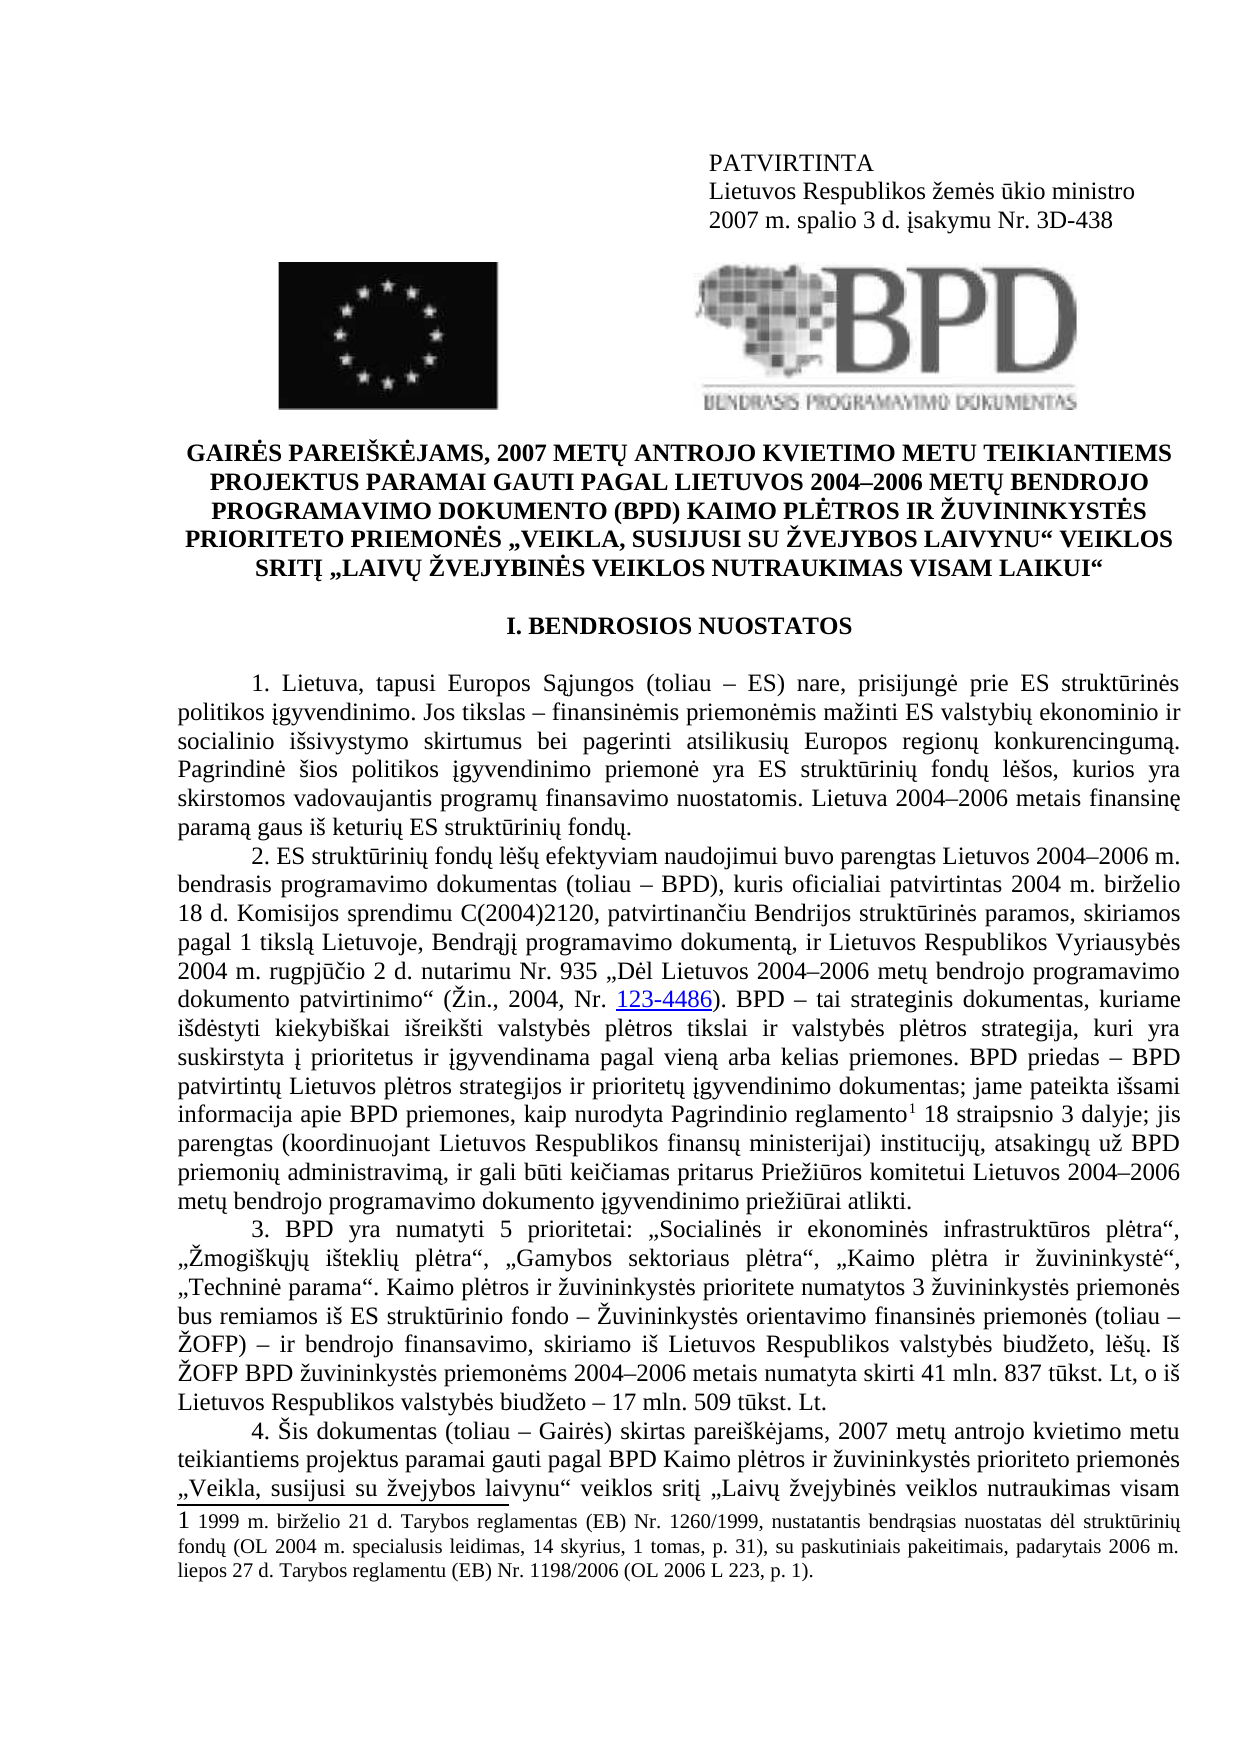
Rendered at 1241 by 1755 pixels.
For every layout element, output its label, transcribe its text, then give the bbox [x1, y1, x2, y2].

text 1999 m. birželio 21 d. Tarybos reglamentas (EB) Nr. 1260/1999, nustatantis bendrąsias nuostatas dėl struktūrinių fondų (OL 2004 m. specialusis leidimas, 14 skyrius, 1 tomas, p. 31), su paskutiniais pakeitimais, padarytais 2006 m. liepos 27 d. Tarybos reglamentu (EB) Nr. 1198/2006 (OL 2006 L 223, p. 1). [177, 1506, 1181, 1582]
text PATVIRTINTA [177, 148, 1181, 176]
text 2007 m. spalio 3 d. įsakymu Nr. 3D-438 [177, 205, 1181, 234]
text GAIRĖS PAREIŠKĖJAMS, 2007 METŲ ANTROJO KVIETIMO METU TEIKIANTIEMS PROJEKTUS PARAMAI GAUTI PAGAL LIETUVOS 2004–2006 METŲ BENDROJO PROGRAMAVIMO DOKUMENTO (BPD) KAIMO PLĖTROS IR ŽUVININKYSTĖS PRIORITETO PRIEMONĖS „VEIKLA, SUSIJUSI SU ŽVEJYBOS LAIVYNU“ VEIKLOS SRITĮ „LAIVŲ ŽVEJYBINĖS VEIKLOS NUTRAUKIMAS VISAM LAIKUI“ [177, 438, 1181, 582]
text 2. ES struktūrinių fondų lėšų efektyviam naudojimui buvo parengtas Lietuvos 2004–2006 m. bendrasis programavimo dokumentas (toliau – BPD), kuris oficialiai patvirtintas 2004 m. birželio 18 d. Komisijos sprendimu C(2004)2120, patvirtinančiu Bendrijos struktūrinės paramos, skiriamos pagal 1 tikslą Lietuvoje, Bendrąjį programavimo dokumentą, ir Lietuvos Respublikos Vyriausybės 2004 m. rugpjūčio 2 d. nutarimu Nr. 935 „Dėl Lietuvos 2004–2006 metų bendrojo programavimo dokumento patvirtinimo“ (Žin., 2004, Nr. 123-4486). BPD – tai strateginis dokumentas, kuriame išdėstyti kiekybiškai išreikšti valstybės plėtros tikslai ir valstybės plėtros strategija, kuri yra suskirstyta į prioritetus ir įgyvendinama pagal vieną arba kelias priemones. BPD priedas – BPD patvirtintų Lietuvos plėtros strategijos ir prioritetų įgyvendinimo dokumentas; jame pateikta išsami informacija apie BPD priemones, kaip nurodyta Pagrindinio reglamento 18 straipsnio 3 dalyje; jis parengtas (koordinuojant Lietuvos Respublikos finansų ministerijai) institucijų, atsakingų už BPD priemonių administravimą, ir gali būti keičiamas pritarus Priežiūros komitetui Lietuvos 2004–2006 metų bendrojo programavimo dokumento įgyvendinimo priežiūrai atlikti. [177, 841, 1181, 1214]
text Lietuvos Respublikos žemės ūkio ministro [177, 176, 1181, 205]
text 4. Šis dokumentas (toliau – Gairės) skirtas pareiškėjams, 2007 metų antrojo kvietimo metu teikiantiems projektus paramai gauti pagal BPD Kaimo plėtros ir žuvininkystės prioriteto priemonės „Veikla, susijusi su žvejybos laivynu“ veiklos sritį „Laivų žvejybinės veiklos nutraukimas visam [177, 1416, 1181, 1502]
text 3. BPD yra numatyti 5 prioritetai: „Socialinės ir ekonominės infrastruktūros plėtra“, „Žmogiškųjų išteklių plėtra“, „Gamybos sektoriaus plėtra“, „Kaimo plėtra ir žuvininkystė“, „Techninė parama“. Kaimo plėtros ir žuvininkystės prioritete numatytos 3 žuvininkystės priemonės bus remiamos iš ES struktūrinio fondo – Žuvininkystės orientavimo finansinės priemonės (toliau – ŽOFP) – ir bendrojo finansavimo, skiriamo iš Lietuvos Respublikos valstybės biudžeto, lėšų. Iš ŽOFP BPD žuvininkystės priemonėms 2004–2006 metais numatyta skirti 41 mln. 837 tūkst. Lt, o iš Lietuvos Respublikos valstybės biudžeto – 17 mln. 509 tūkst. Lt. [177, 1214, 1181, 1416]
text I. BENDROSIOS NUOSTATOS [177, 611, 1181, 639]
text 1. Lietuva, tapusi Europos Sąjungos (toliau – ES) nare, prisijungė prie ES struktūrinės politikos įgyvendinimo. Jos tikslas – finansinėmis priemonėmis mažinti ES valstybių ekonominio ir socialinio išsivystymo skirtumus bei pagerinti atsilikusių Europos regionų konkurencingumą. Pagrindinė šios politikos įgyvendinimo priemonė yra ES struktūrinių fondų lėšos, kurios yra skirstomos vadovaujantis programų finansavimo nuostatomis. Lietuva 2004–2006 metais finansinę paramą gaus iš keturių ES struktūrinių fondų. [177, 668, 1181, 841]
